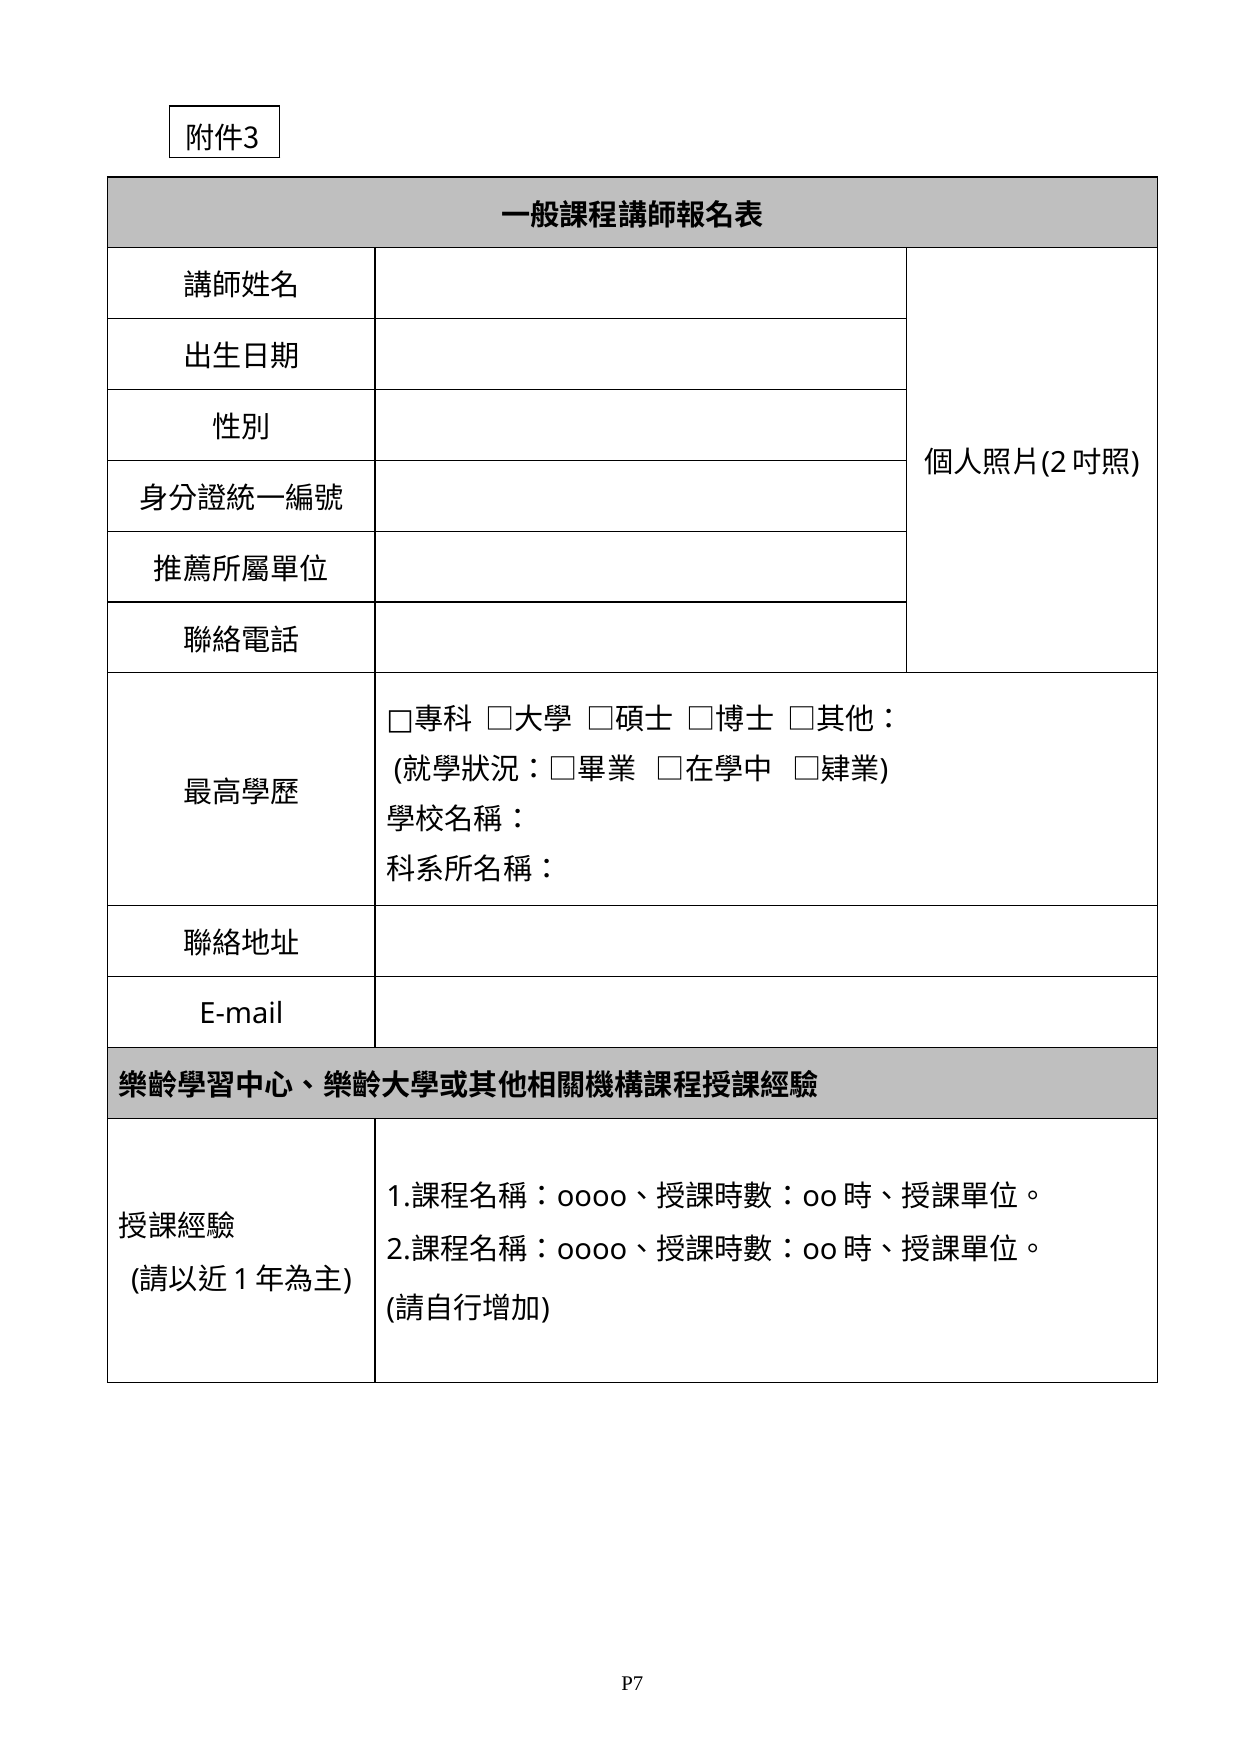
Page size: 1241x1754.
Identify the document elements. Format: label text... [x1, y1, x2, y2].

table_header 一般課程講師報名表 [108, 178, 1157, 247]
table_cell 樂齡學習中心、樂齡大學或其他相關機構課程授課經驗 [108, 1048, 1157, 1118]
text 附件3 [185, 115, 279, 157]
table_cell [376, 603, 906, 672]
table_cell 個人照片(2吋照) [907, 248, 1157, 672]
table_cell 聯絡電話 [108, 603, 374, 672]
table_cell [376, 319, 906, 389]
table_cell 性別 [108, 390, 374, 460]
table_cell 1.課程名稱：oooo、授課時數：oo時、授課單位。 2.課程名稱：oooo、授課時數：oo時、授課單位。 (請自行增加) [376, 1119, 1157, 1382]
table_cell 講師姓名 [108, 248, 374, 318]
table_cell □專科 □大學 □碩士 □博士 □其他： (就學狀況：□畢業 □在學中 □肄業) 學校名稱： 科系所名稱： [376, 673, 1157, 905]
table_cell 最高學歷 [108, 673, 374, 905]
table_cell [376, 248, 906, 318]
table_cell [376, 906, 1157, 976]
table_cell 出生日期 [108, 319, 374, 389]
table_cell [376, 390, 906, 460]
table_cell E-mail [108, 977, 374, 1047]
table_cell [376, 532, 906, 601]
table_cell 授課經驗 (請以近1年為主) [108, 1119, 374, 1382]
table_cell 推薦所屬單位 [108, 532, 374, 601]
table_cell 聯絡地址 [108, 906, 374, 976]
table_cell [376, 461, 906, 531]
table_cell 身分證統一編號 [108, 461, 374, 531]
table_cell [376, 977, 1157, 1047]
